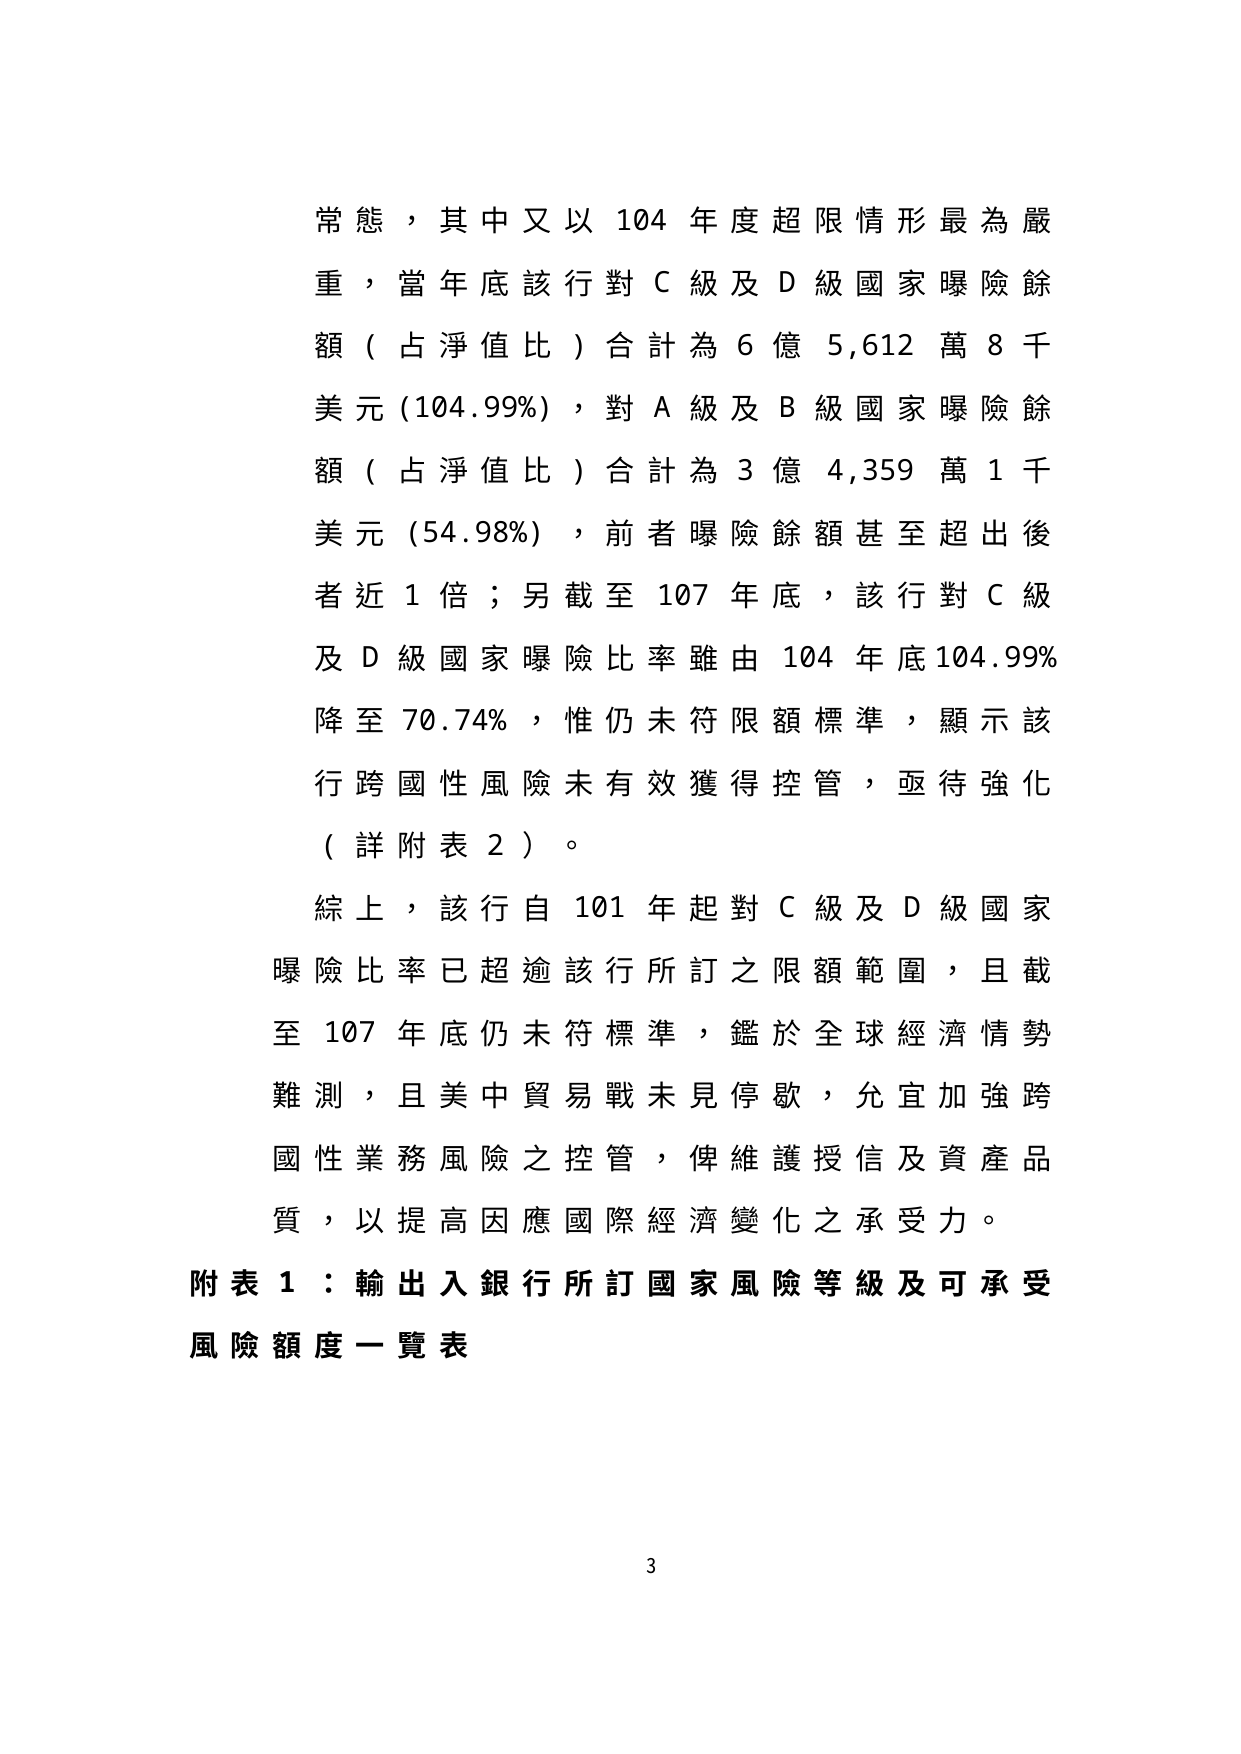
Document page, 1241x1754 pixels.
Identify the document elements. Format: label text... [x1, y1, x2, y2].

text 該行對C級及D級國家曝險比率自101年底起超逾限額標準，近年超限儼然為常態，其中又以104年度超限情形最為嚴重，當年底該行對C級及D級國家曝險餘額(占淨值比)合計為6億5,612萬8千美元(104.99%)，對A級及B級國家曝險餘額(占淨值比)合計為3億4,359萬1千美元(54.98%)，前者曝險餘額甚至超出後者近1倍；另截至107年底，該行對C級及D級國家曝險比率雖由104年底104.99%降至70.74%，惟仍未符限額標準，顯示該行跨國性風險未有效獲得控管，亟待強化(詳附表2）。 [271, 177, 1058, 865]
text 綜上，該行自101年起對C級及D級國家曝險比率已超逾該行所訂之限額範圍，且截至107年底仍未符標準，鑑於全球經濟情勢難測，且美中貿易戰未見停歇，允宜加強跨國性業務風險之控管，俾維護授信及資產品質，以提高因應國際經濟變化之承受力。 [242, 865, 1058, 1240]
text 附表1：輸出入銀行所訂國家風險等級及可承受風險額度一覽表 [168, 1240, 1058, 1365]
